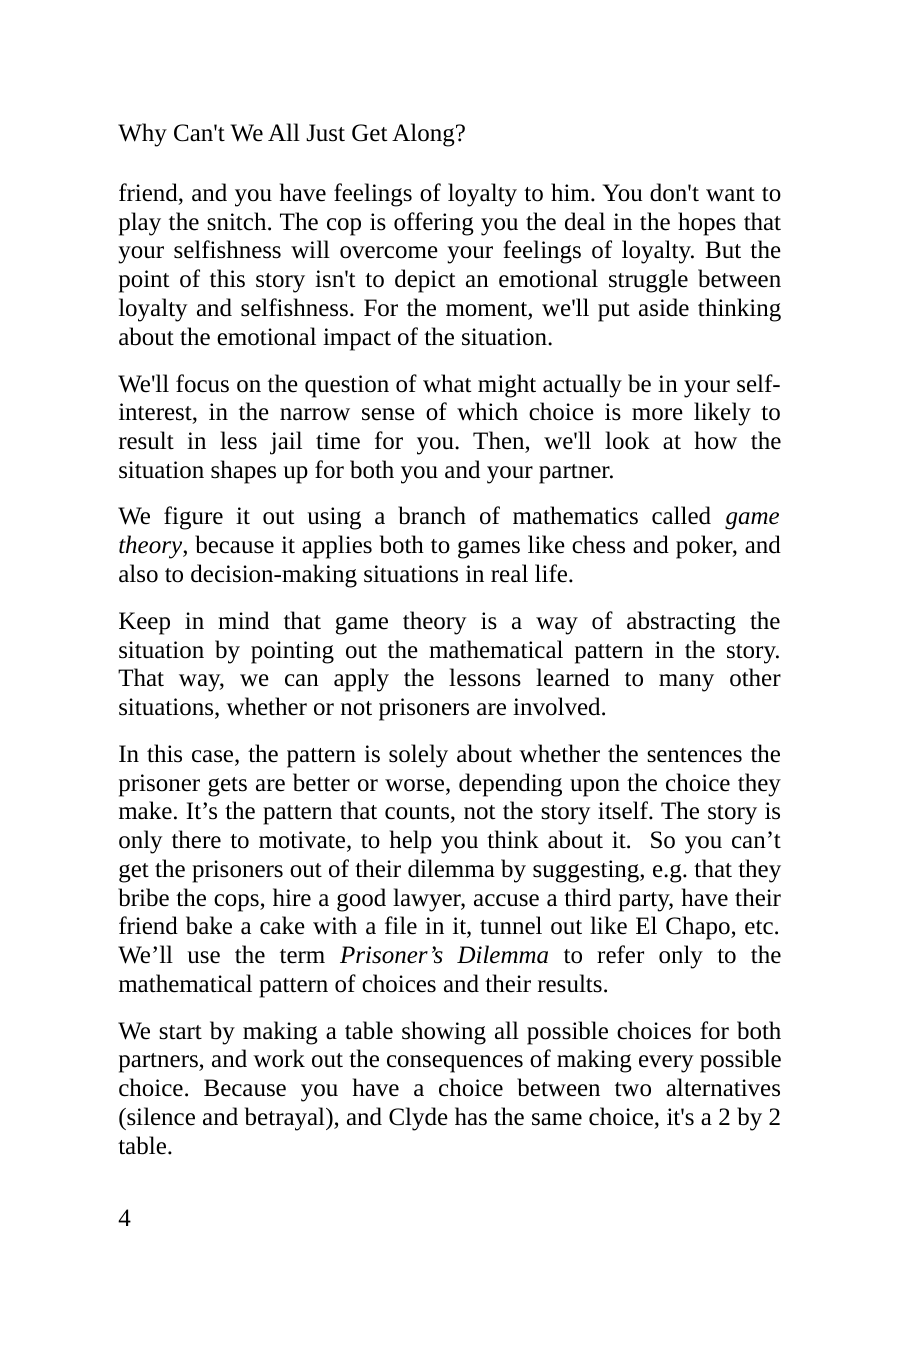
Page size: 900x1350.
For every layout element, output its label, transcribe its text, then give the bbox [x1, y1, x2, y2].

text In this case, the pattern is solely about whether the sentences the prisoner gets are better or worse, depending upon the choice they make. It’s the pattern that counts, not the story itself. The story is only there to motivate, to help you think about it. So you can’t get the prisoners out of their dilemma by suggesting, e.g. that they bribe the cops, hire a good lawyer, accuse a third party, have their friend bake a cake with a file in it, tunnel out like El Chapo, etc. We’ll use the term Prisoner’s Dilemma to refer only to the mathematical pattern of choices and their results. [118, 739, 782, 998]
text friend, and you have feelings of loyalty to him. You don't want to play the snitch. The cop is offering you the deal in the hopes that your selfishness will overcome your feelings of loyalty. But the point of this story isn't to depict an emotional struggle between loyalty and selfishness. For the moment, we'll put aside thinking about the emotional impact of the situation. [118, 178, 782, 351]
text We figure it out using a branch of mathematics called game theory, because it applies both to games like chess and poker, and also to decision-making situations in real life. [118, 502, 782, 588]
text We start by making a table showing all possible choices for both partners, and work out the consequences of making every possible choice. Because you have a choice between two alternatives (silence and betrayal), and Clyde has the same choice, it's a 2 by 2 table. [118, 1016, 782, 1159]
text We'll focus on the question of what might actually be in your self-interest, in the narrow sense of which choice is more likely to result in less jail time for you. Then, we'll look at how the situation shapes up for both you and your partner. [118, 369, 782, 484]
text Keep in mind that game theory is a way of abstracting the situation by pointing out the mathematical pattern in the story. That way, we can apply the lessons learned to many other situations, whether or not prisoners are involved. [118, 606, 782, 721]
